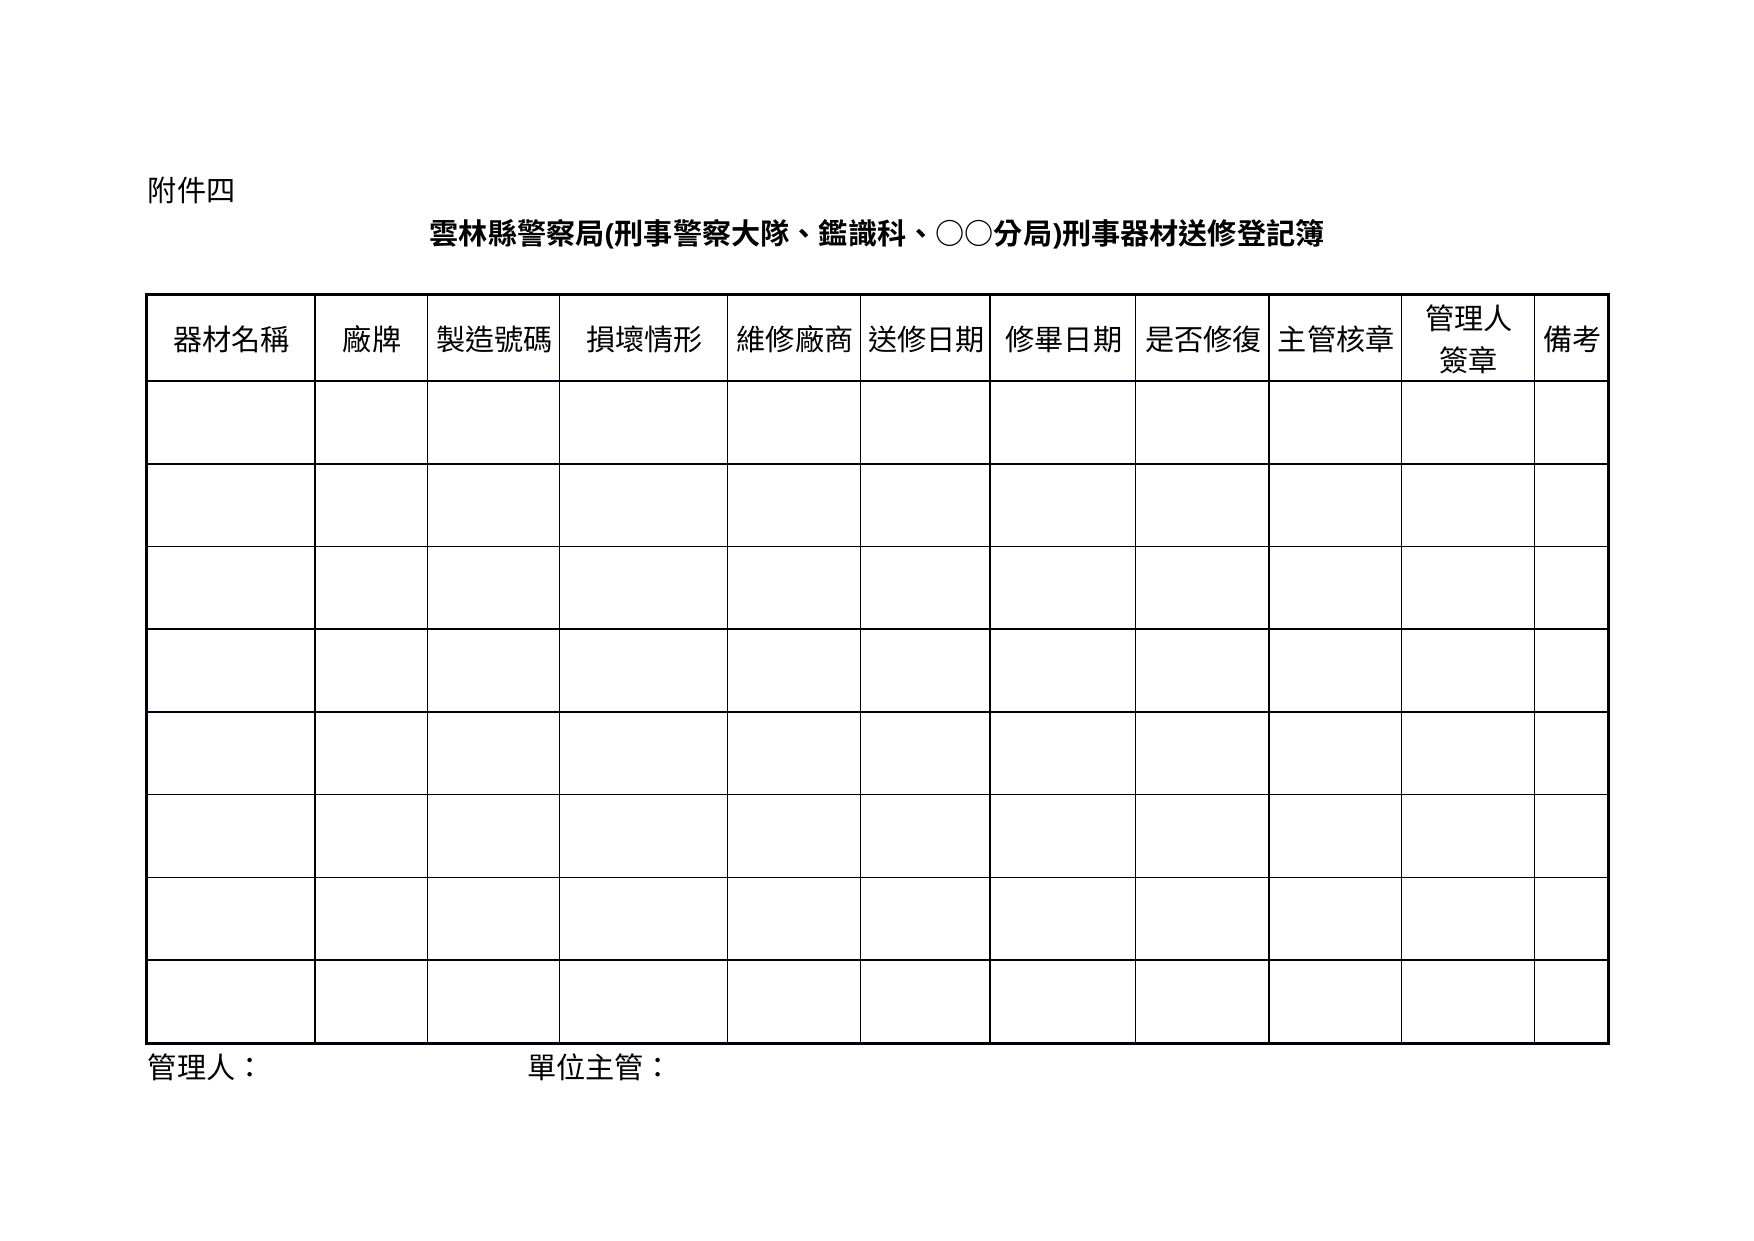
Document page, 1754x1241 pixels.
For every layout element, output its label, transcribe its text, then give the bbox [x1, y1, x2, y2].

table_cell [560, 878, 727, 959]
table_cell [1270, 878, 1401, 959]
table_cell [728, 961, 860, 1042]
table_cell [148, 713, 314, 794]
table_cell [560, 547, 727, 628]
table_cell [1402, 630, 1534, 711]
table_cell [861, 961, 989, 1042]
table_cell [148, 878, 314, 959]
table_cell [1270, 795, 1401, 876]
table_cell [1535, 713, 1607, 794]
table_header 維修廠商 [728, 296, 860, 380]
table_cell [1402, 382, 1534, 463]
table_cell [316, 547, 427, 628]
table_cell [428, 382, 559, 463]
table_cell [1402, 961, 1534, 1042]
table_cell [316, 382, 427, 463]
table_cell [148, 547, 314, 628]
table_cell [1535, 961, 1607, 1042]
table_cell [991, 465, 1135, 546]
table_cell [861, 878, 989, 959]
table_cell [991, 382, 1135, 463]
table_cell [316, 795, 427, 876]
table_header 製造號碼 [428, 296, 559, 380]
table_cell [728, 465, 860, 546]
table_cell [148, 961, 314, 1042]
table_header 是否修復 [1136, 296, 1268, 380]
table_header 修畢日期 [991, 296, 1135, 380]
table_cell [560, 795, 727, 876]
table_cell [861, 465, 989, 546]
table_cell [148, 795, 314, 876]
table_cell [316, 713, 427, 794]
table_cell [861, 713, 989, 794]
table_cell [316, 961, 427, 1042]
table_header 送修日期 [861, 296, 989, 380]
table_cell [1402, 465, 1534, 546]
table_cell [1402, 713, 1534, 794]
table_cell [1136, 547, 1268, 628]
table_cell [728, 713, 860, 794]
table_cell [991, 547, 1135, 628]
table_header 主管核章 [1270, 296, 1401, 380]
table_cell [428, 713, 559, 794]
table_cell [1136, 465, 1268, 546]
table_header 備考 [1535, 296, 1607, 380]
table_cell [1535, 382, 1607, 463]
table_cell [1402, 795, 1534, 876]
table_cell [1535, 547, 1607, 628]
table_cell [1136, 382, 1268, 463]
table_cell [728, 547, 860, 628]
table_cell [1535, 795, 1607, 876]
table_cell [560, 465, 727, 546]
table_cell [1535, 465, 1607, 546]
table_cell [1535, 630, 1607, 711]
table_cell [861, 630, 989, 711]
table_cell [428, 795, 559, 876]
table_cell [728, 878, 860, 959]
table_cell [861, 382, 989, 463]
table_cell [560, 713, 727, 794]
table_cell [1136, 713, 1268, 794]
table_cell [991, 630, 1135, 711]
table_cell [148, 382, 314, 463]
table_cell [1270, 713, 1401, 794]
table_cell [428, 961, 559, 1042]
table_cell [428, 547, 559, 628]
text 附件四 [148, 168, 1606, 210]
table_cell [560, 382, 727, 463]
table_cell [1136, 795, 1268, 876]
table_cell [148, 630, 314, 711]
text 管理人： 單位主管： [148, 1045, 1606, 1087]
table_cell [1136, 961, 1268, 1042]
table_cell [728, 630, 860, 711]
table_cell [1136, 630, 1268, 711]
table_cell [1535, 878, 1607, 959]
table_cell [1402, 878, 1534, 959]
table_cell [1270, 382, 1401, 463]
table_cell [560, 961, 727, 1042]
table_cell [316, 465, 427, 546]
table_header 廠牌 [316, 296, 427, 380]
table_header 管理人 簽章 [1402, 296, 1534, 380]
table_cell [728, 382, 860, 463]
table_cell [861, 547, 989, 628]
table_cell [560, 630, 727, 711]
table_header 損壞情形 [560, 296, 727, 380]
table_cell [1402, 547, 1534, 628]
table_cell [728, 795, 860, 876]
table_cell [1270, 630, 1401, 711]
table_cell [316, 630, 427, 711]
table_cell [1270, 547, 1401, 628]
table_cell [428, 465, 559, 546]
table_cell [991, 713, 1135, 794]
table_cell [428, 630, 559, 711]
table_cell [991, 961, 1135, 1042]
table_cell [148, 465, 314, 546]
table_cell [991, 795, 1135, 876]
table_cell [316, 878, 427, 959]
table_cell [428, 878, 559, 959]
table_cell [991, 878, 1135, 959]
table_cell [1136, 878, 1268, 959]
table_header 器材名稱 [148, 296, 314, 380]
table_cell [1270, 961, 1401, 1042]
table_cell [861, 795, 989, 876]
text 雲林縣警察局(刑事警察大隊、鑑識科、○○分局)刑事器材送修登記簿 [148, 210, 1606, 253]
table_cell [1270, 465, 1401, 546]
